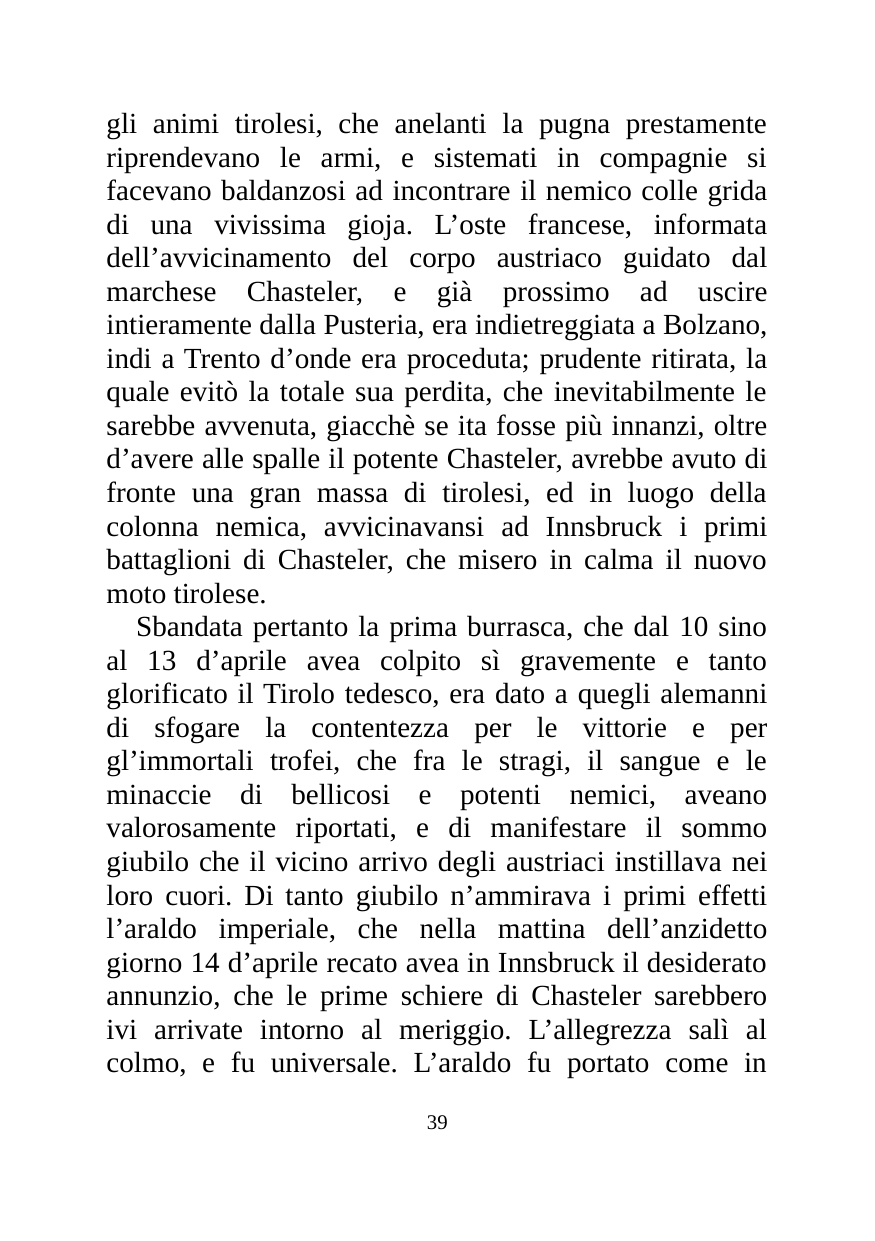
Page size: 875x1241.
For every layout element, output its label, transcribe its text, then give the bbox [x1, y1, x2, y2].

text gli animi tirolesi, che anelanti la pugna prestamente riprendevano le armi, e sistemati in compagnie si facevano baldanzosi ad incontrare il nemico colle grida di una vivissima gioja. L’oste francese, informata dell’avvicinamento del corpo austriaco guidato dal marchese Chasteler, e già prossimo ad uscire intieramente dalla Pusteria, era indietreggiata a Bolzano, indi a Trento d’onde era proceduta; prudente ritirata, la quale evitò la totale sua perdita, che inevitabilmente le sarebbe avvenuta, giacchè se ita fosse più innanzi, oltre d’avere alle spalle il potente Chasteler, avrebbe avuto di fronte una gran massa di tirolesi, ed in luogo della colonna nemica, avvicinavansi ad Innsbruck i primi battaglioni di Chasteler, che misero in calma il nuovo moto tirolese. [106, 106, 768, 609]
text Sbandata pertanto la prima burrasca, che dal 10 sino al 13 d’aprile avea colpito sì gravemente e tanto glorificato il Tirolo tedesco, era dato a quegli alemanni di sfogare la contentezza per le vittorie e per gl’immortali trofei, che fra le stragi, il sangue e le minaccie di bellicosi e potenti nemici, aveano valorosamente riportati, e di manifestare il sommo giubilo che il vicino arrivo degli austriaci instillava nei loro cuori. Di tanto giubilo n’ammirava i primi effetti l’araldo imperiale, che nella mattina dell’anzidetto giorno 14 d’aprile recato avea in Innsbruck il desiderato annunzio, che le prime schiere di Chasteler sarebbero ivi arrivate intorno al meriggio. L’allegrezza salì al colmo, e fu universale. L’araldo fu portato come in [106, 609, 768, 1079]
